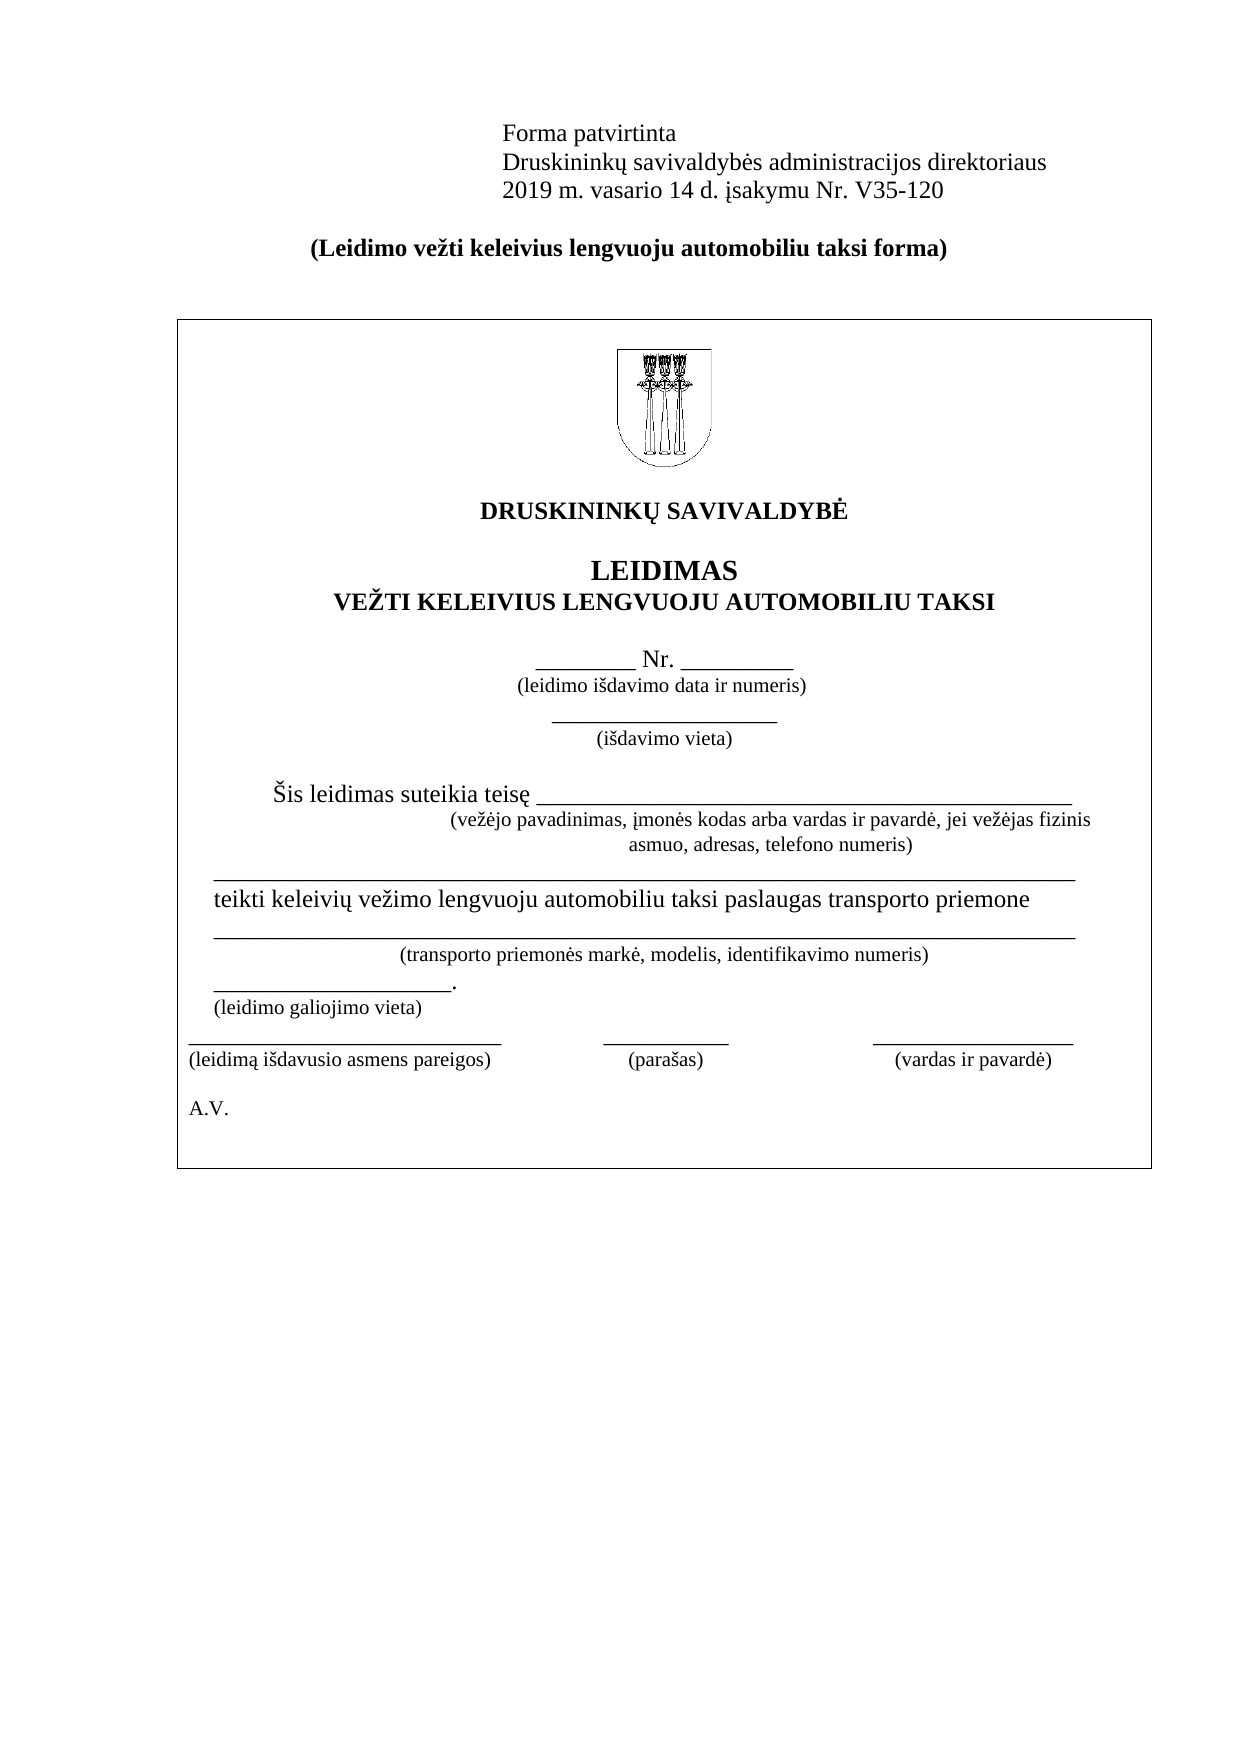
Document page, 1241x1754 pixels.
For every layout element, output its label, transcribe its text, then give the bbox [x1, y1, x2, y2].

text Druskininkų savivaldybės administracijos direktoriaus [502, 147, 1152, 176]
table_header [730, 320, 1151, 349]
text Forma patvirtinta [177, 118, 1152, 147]
text 2019 m. vasario 14 d. įsakymu Nr. V35-120 [177, 176, 1152, 204]
table_cell [1126, 349, 1151, 1019]
table_cell ________________ (vardas ir pavardė) [795, 1019, 1151, 1168]
table_cell DRUSKININKŲ SAVIVALDYBĖ LEIDIMAS VEŽTI KELEIVIUS LENGVUOJU AUTOMOBILIU TAKSI ________ Nr. _________ (leidimo išdavimo data ir numeris) __________________ (išdavimo vieta) Šis leidimas suteikia teisę (vežėjo pavadinimas, įmonės kodas arba vardas ir pavardė, jei vežėjas fizinis asmuo, adresas, telefono numeris) _ teikti keleivių vežimo lengvuoju automobiliu taksi paslaugas transporto priemone _ (transporto priemonės markė, modelis, identifikavimo numeris) ___________________. (leidimo galiojimo vieta) [203, 349, 1126, 1019]
table_cell [178, 349, 202, 1019]
table_header [501, 320, 730, 349]
table_cell _________________________ (leidimą išdavusio asmens pareigos) A.V. [178, 1019, 537, 1168]
table_cell __________ (parašas) [537, 1019, 795, 1168]
table_header [178, 320, 501, 349]
text (Leidimo vežti keleivius lengvuoju automobiliu taksi forma) [177, 233, 1152, 262]
